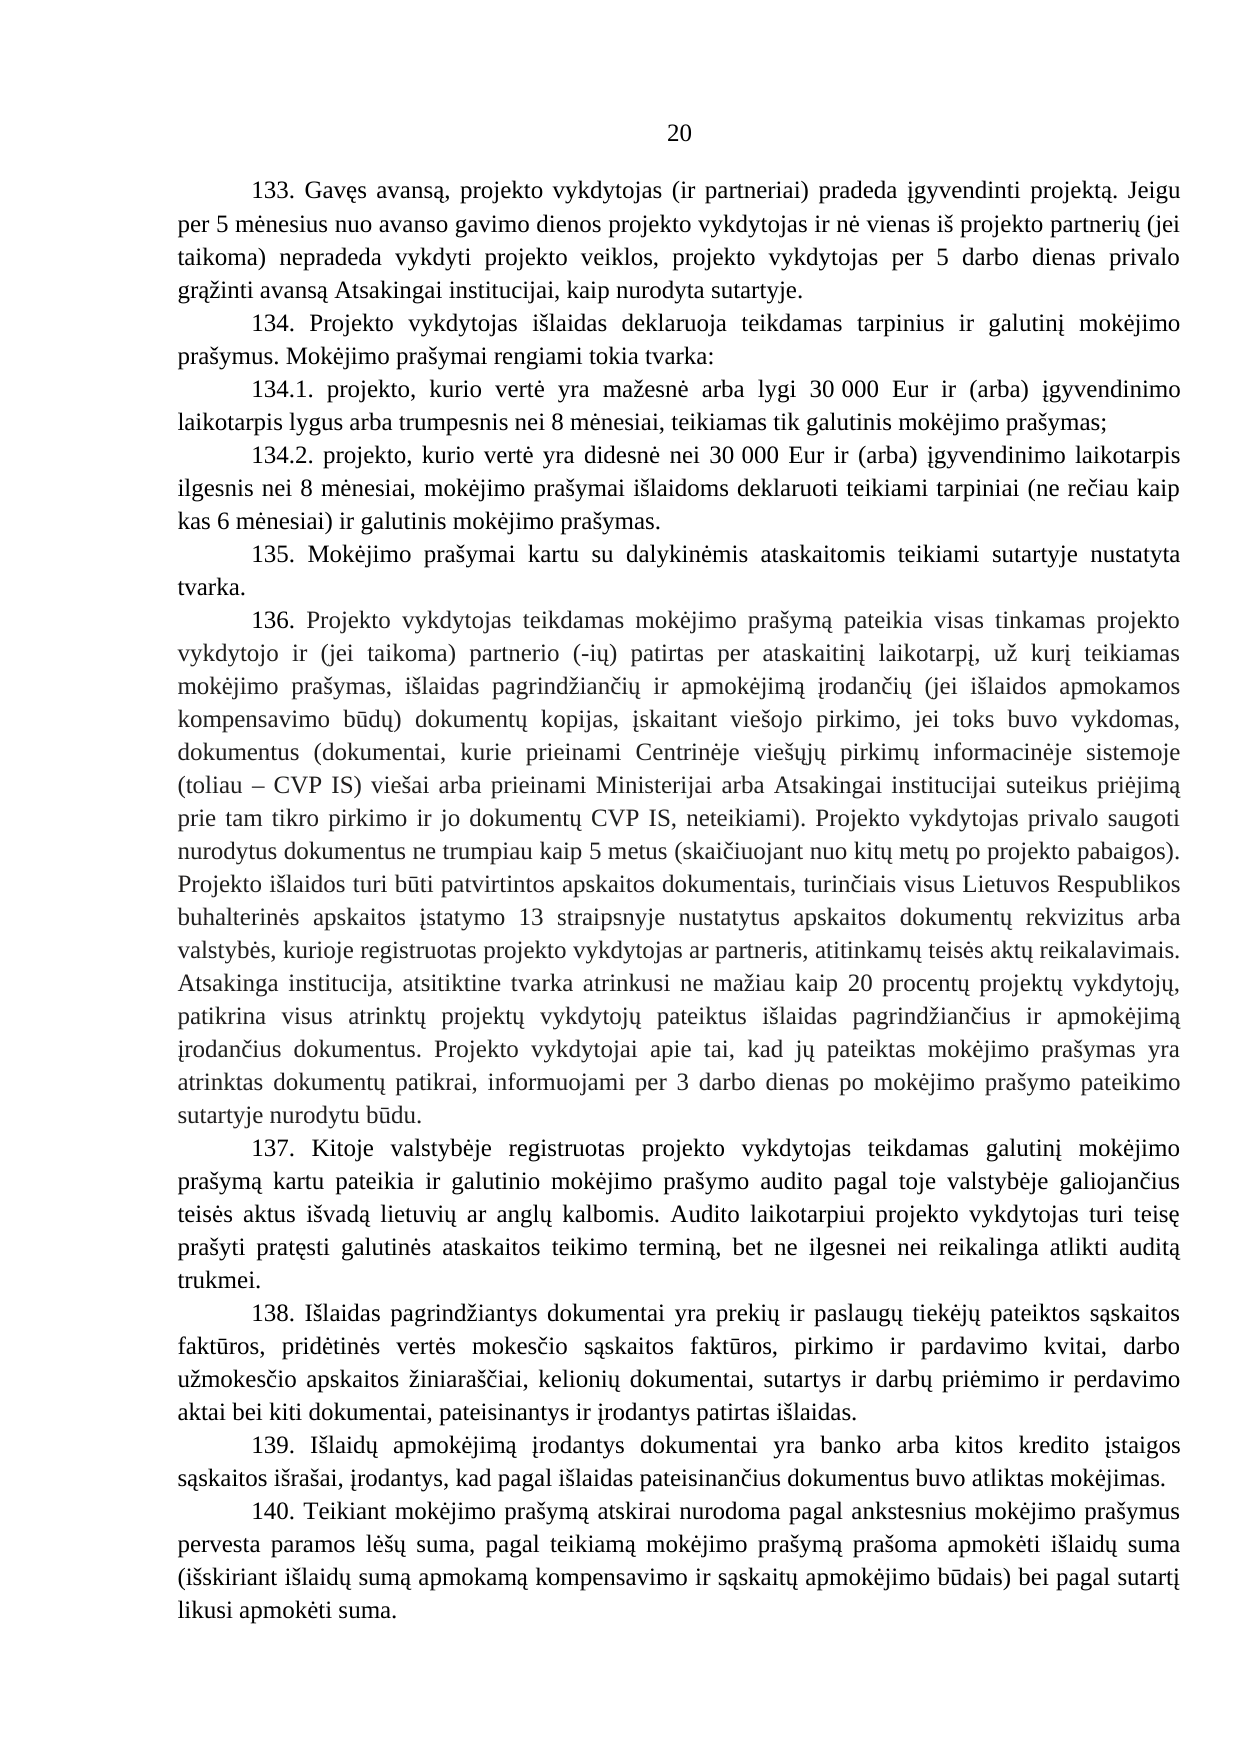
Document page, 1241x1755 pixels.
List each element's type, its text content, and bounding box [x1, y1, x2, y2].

text 134.1. projekto, kurio vertė yra mažesnė arba lygi 30 000 Eur ir (arba) įgyvendinimo laikotarpis lygus arba trumpesnis nei 8 mėnesiai, teikiamas tik galutinis mokėjimo prašymas; [177, 374, 1181, 436]
text 138. Išlaidas pagrindžiantys dokumentai yra prekių ir paslaugų tiekėjų pateiktos sąskaitos faktūros, pridėtinės vertės mokesčio sąskaitos faktūros, pirkimo ir pardavimo kvitai, darbo užmokesčio apskaitos žiniaraščiai, kelionių dokumentai, sutartys ir darbų priėmimo ir perdavimo aktai bei kiti dokumentai, pateisinantys ir įrodantys patirtas išlaidas. [177, 1298, 1181, 1426]
text 137. Kitoje valstybėje registruotas projekto vykdytojas teikdamas galutinį mokėjimo prašymą kartu pateikia ir galutinio mokėjimo prašymo audito pagal toje valstybėje galiojančius teisės aktus išvadą lietuvių ar anglų kalbomis. Audito laikotarpiui projekto vykdytojas turi teisę prašyti pratęsti galutinės ataskaitos teikimo terminą, bet ne ilgesnei nei reikalinga atlikti auditą trukmei. [177, 1133, 1181, 1294]
text 136. Projekto vykdytojas teikdamas mokėjimo prašymą pateikia visas tinkamas projekto vykdytojo ir (jei taikoma) partnerio (-ių) patirtas per ataskaitinį laikotarpį, už kurį teikiamas mokėjimo prašymas, išlaidas pagrindžiančių ir apmokėjimą įrodančių (jei išlaidos apmokamos kompensavimo būdų) dokumentų kopijas, įskaitant viešojo pirkimo, jei toks buvo vykdomas, dokumentus (dokumentai, kurie prieinami Centrinėje viešųjų pirkimų informacinėje sistemoje (toliau – CVP IS) viešai arba prieinami Ministerijai arba Atsakingai institucijai suteikus priėjimą prie tam tikro pirkimo ir jo dokumentų CVP IS, neteikiami). Projekto vykdytojas privalo saugoti nurodytus dokumentus ne trumpiau kaip 5 metus (skaičiuojant nuo kitų metų po projekto pabaigos). Projekto išlaidos turi būti patvirtintos apskaitos dokumentais, turinčiais visus Lietuvos Respublikos buhalterinės apskaitos įstatymo 13 straipsnyje nustatytus apskaitos dokumentų rekvizitus arba valstybės, kurioje registruotas projekto vykdytojas ar partneris, atitinkamų teisės aktų reikalavimais. Atsakinga institucija, atsitiktine tvarka atrinkusi ne mažiau kaip 20 procentų projektų vykdytojų, patikrina visus atrinktų projektų vykdytojų pateiktus išlaidas pagrindžiančius ir apmokėjimą įrodančius dokumentus. Projekto vykdytojai apie tai, kad jų pateiktas mokėjimo prašymas yra atrinktas dokumentų patikrai, informuojami per 3 darbo dienas po mokėjimo prašymo pateikimo sutartyje nurodytu būdu. [177, 605, 1181, 1129]
text 135. Mokėjimo prašymai kartu su dalykinėmis ataskaitomis teikiami sutartyje nustatyta tvarka. [177, 539, 1181, 601]
text 140. Teikiant mokėjimo prašymą atskirai nurodoma pagal ankstesnius mokėjimo prašymus pervesta paramos lėšų suma, pagal teikiamą mokėjimo prašymą prašoma apmokėti išlaidų suma (išskiriant išlaidų sumą apmokamą kompensavimo ir sąskaitų apmokėjimo būdais) bei pagal sutartį likusi apmokėti suma. [177, 1496, 1181, 1624]
text 134.2. projekto, kurio vertė yra didesnė nei 30 000 Eur ir (arba) įgyvendinimo laikotarpis ilgesnis nei 8 mėnesiai, mokėjimo prašymai išlaidoms deklaruoti teikiami tarpiniai (ne rečiau kaip kas 6 mėnesiai) ir galutinis mokėjimo prašymas. [177, 440, 1181, 534]
text 134. Projekto vykdytojas išlaidas deklaruoja teikdamas tarpinius ir galutinį mokėjimo prašymus. Mokėjimo prašymai rengiami tokia tvarka: [177, 308, 1181, 369]
text 133. Gavęs avansą, projekto vykdytojas (ir partneriai) pradeda įgyvendinti projektą. Jeigu per 5 mėnesius nuo avanso gavimo dienos projekto vykdytojas ir nė vienas iš projekto partnerių (jei taikoma) nepradeda vykdyti projekto veiklos, projekto vykdytojas per 5 darbo dienas privalo grąžinti avansą Atsakingai institucijai, kaip nurodyta sutartyje. [177, 176, 1181, 303]
text 139. Išlaidų apmokėjimą įrodantys dokumentai yra banko arba kitos kredito įstaigos sąskaitos išrašai, įrodantys, kad pagal išlaidas pateisinančius dokumentus buvo atliktas mokėjimas. [177, 1430, 1181, 1492]
